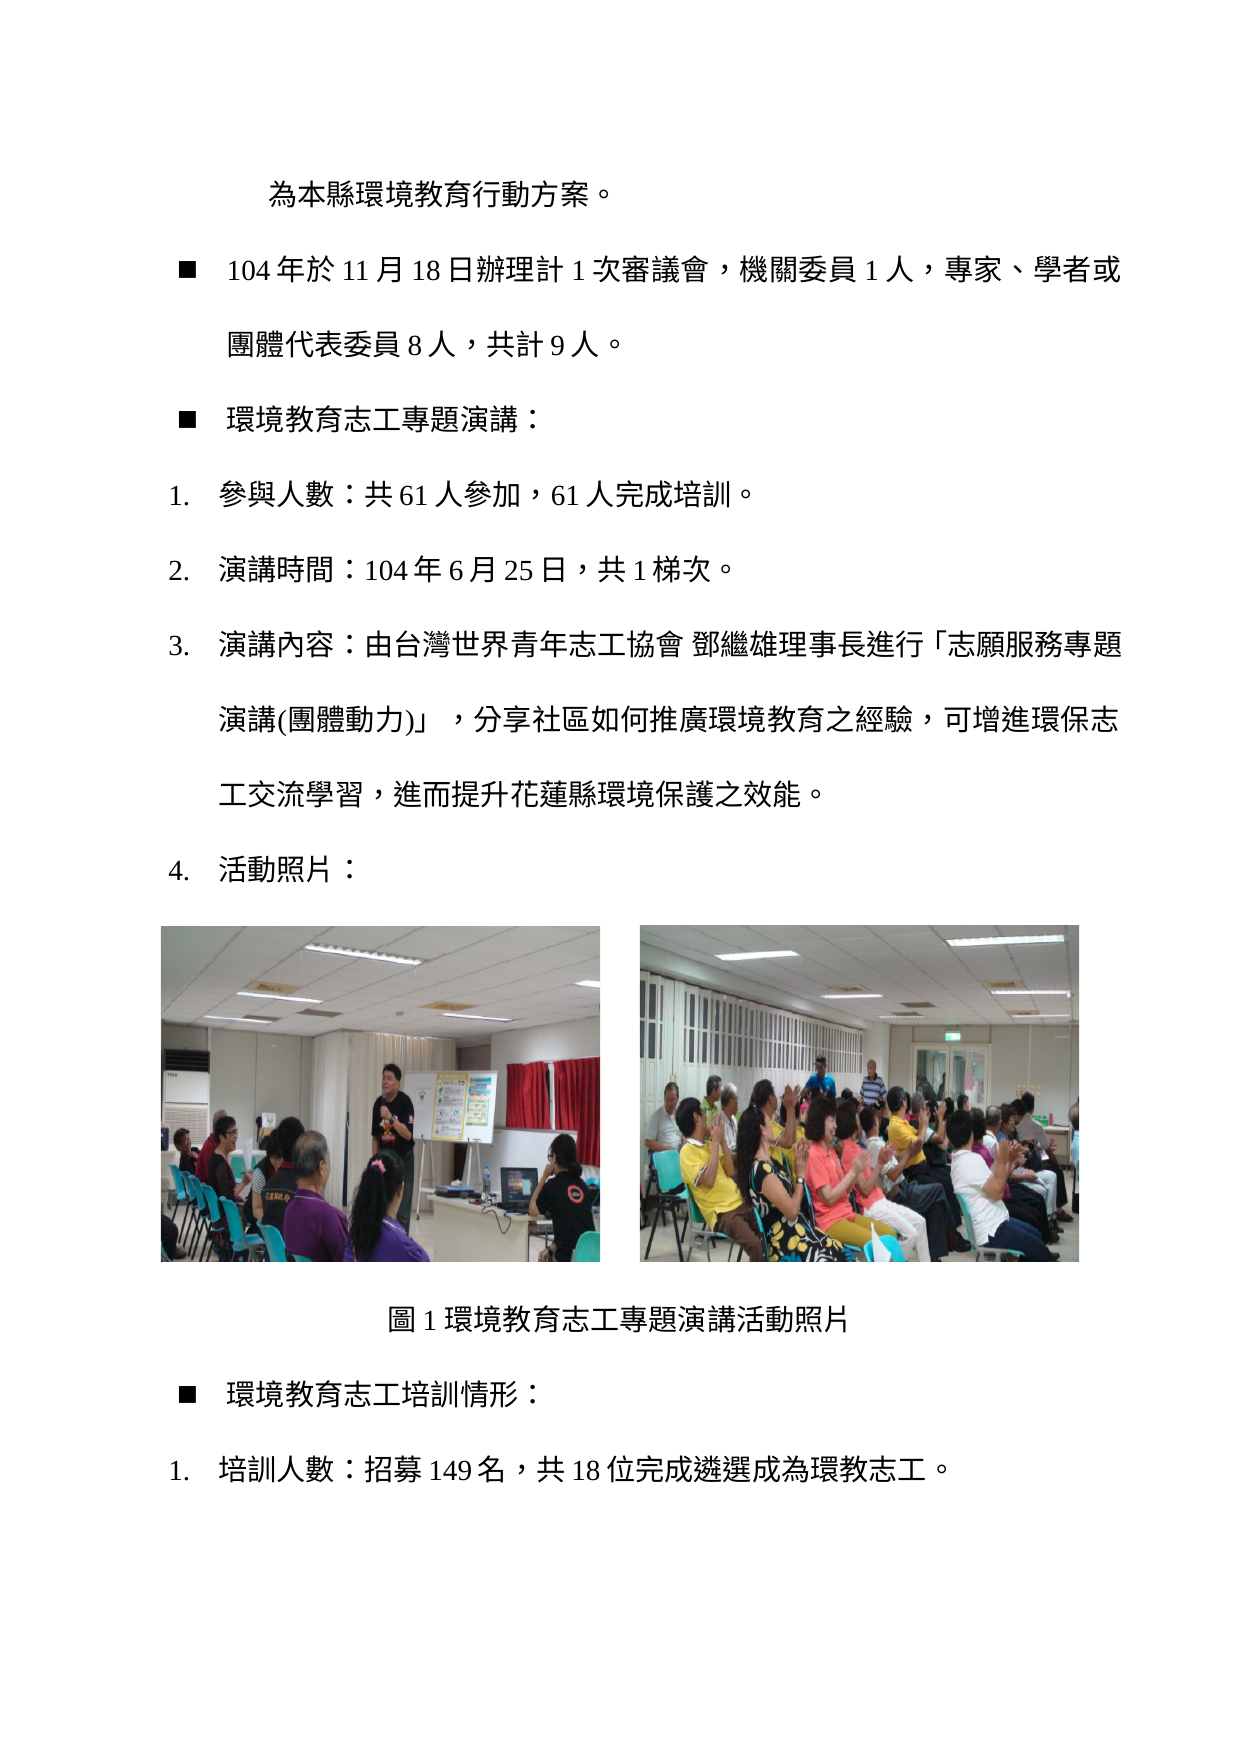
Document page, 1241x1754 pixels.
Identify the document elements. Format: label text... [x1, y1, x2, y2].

text 圖1 環境教育志工專題演講活動照片 [118, 1281, 1122, 1356]
list 104年於11月18日辦理計1次審議會，機關委員1人，專家、學者或團體代表委員8人，共計9人。 [176, 231, 1122, 381]
list 環境教育志工專題演講： [176, 381, 1122, 456]
list 參與人數：共61人參加，61人完成培訓。 [168, 456, 1122, 531]
list 演講內容：由台灣世界青年志工協會 鄧繼雄理事長進行「志願服務專題演講(團體動力)」，分享社區如何推廣環境教育之經驗，可增進環保志工交流學習，進而提升花蓮縣環境保護之效能。 [168, 606, 1122, 831]
list 環境教育志工培訓情形： [176, 1356, 1122, 1431]
picture [309, 925, 601, 1262]
list 演講時間：104年6月25日，共1梯次。 [168, 531, 1122, 606]
list 活動照片： [168, 831, 1122, 906]
list 培訓人數：招募149名，共18位完成遴選成為環教志工。 [168, 1431, 1122, 1506]
picture [789, 925, 1080, 1262]
list 為本縣環境教育行動方案。 [218, 156, 1122, 231]
